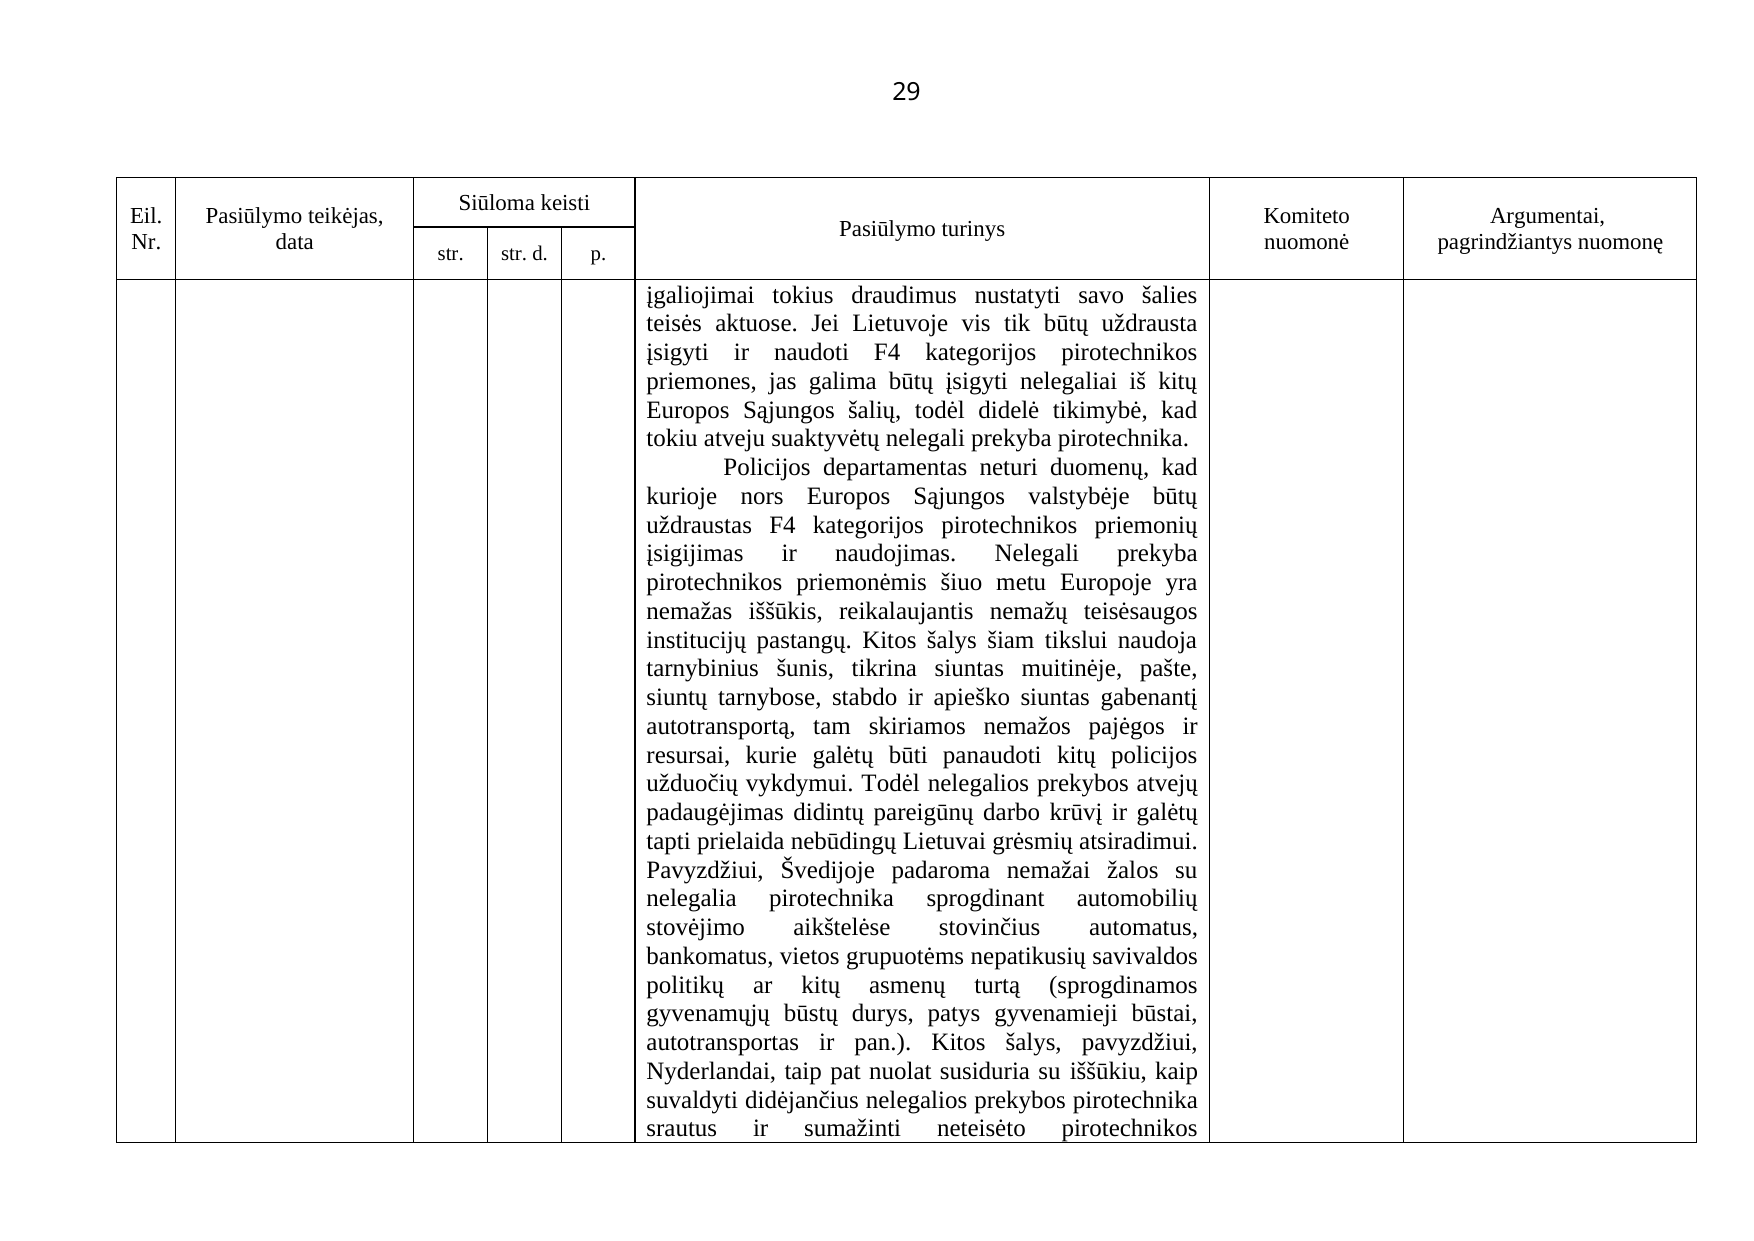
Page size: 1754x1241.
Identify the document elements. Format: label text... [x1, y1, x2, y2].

table_cell [1404, 280, 1696, 1142]
table_cell [176, 280, 413, 1142]
table_header Pasiūlymo turinys [636, 178, 1209, 279]
table_header Pasiūlymo teikėjas, data [176, 178, 413, 279]
table_cell [1210, 280, 1403, 1142]
table_cell str. [414, 228, 487, 279]
table_cell p. [562, 228, 634, 279]
table_cell [117, 280, 175, 1142]
table_cell [414, 280, 487, 1142]
table_header Argumentai, pagrindžiantys nuomonę [1404, 178, 1696, 279]
table_header Eil. Nr. [117, 178, 175, 279]
table_cell [562, 280, 634, 1142]
table_cell [488, 280, 561, 1142]
table_cell įgaliojimai tokius draudimus nustatyti savo šalies teisės aktuose. Jei Lietuvoje vis tik būtų uždrausta įsigyti ir naudoti F4 kategorijos pirotechnikos priemones, jas galima būtų įsigyti nelegaliai iš kitų Europos Sąjungos šalių, todėl didelė tikimybė, kad tokiu atveju suaktyvėtų nelegali prekyba pirotechnika. Policijos departamentas neturi duomenų, kad kurioje nors Europos Sąjungos valstybėje būtų uždraustas F4 kategorijos pirotechnikos priemonių įsigijimas ir naudojimas. Nelegali prekyba pirotechnikos priemonėmis šiuo metu Europoje yra nemažas iššūkis, reikalaujantis nemažų teisėsaugos institucijų pastangų. Kitos šalys šiam tikslui naudoja tarnybinius šunis, tikrina siuntas muitinėje, pašte, siuntų tarnybose, stabdo ir apieško siuntas gabenantį autotransportą, tam skiriamos nemažos pajėgos ir resursai, kurie galėtų būti panaudoti kitų policijos užduočių vykdymui. Todėl nelegalios prekybos atvejų padaugėjimas didintų pareigūnų darbo krūvį ir galėtų tapti prielaida nebūdingų Lietuvai grėsmių atsiradimui. Pavyzdžiui, Švedijoje padaroma nemažai žalos su nelegalia pirotechnika sprogdinant automobilių stovėjimo aikštelėse stovinčius automatus, bankomatus, vietos grupuotėms nepatikusių savivaldos politikų ar kitų asmenų turtą (sprogdinamos gyvenamųjų būstų durys, patys gyvenamieji būstai, autotransportas ir pan.). Kitos šalys, pavyzdžiui, Nyderlandai, taip pat nuolat susiduria su iššūkiu, kaip suvaldyti didėjančius nelegalios prekybos pirotechnika srautus ir sumažinti neteisėto pirotechnikos [636, 280, 1209, 1142]
table_header Siūloma keisti [414, 178, 634, 226]
table_cell str. d. [488, 228, 561, 279]
table_header Komiteto nuomonė [1210, 178, 1403, 279]
